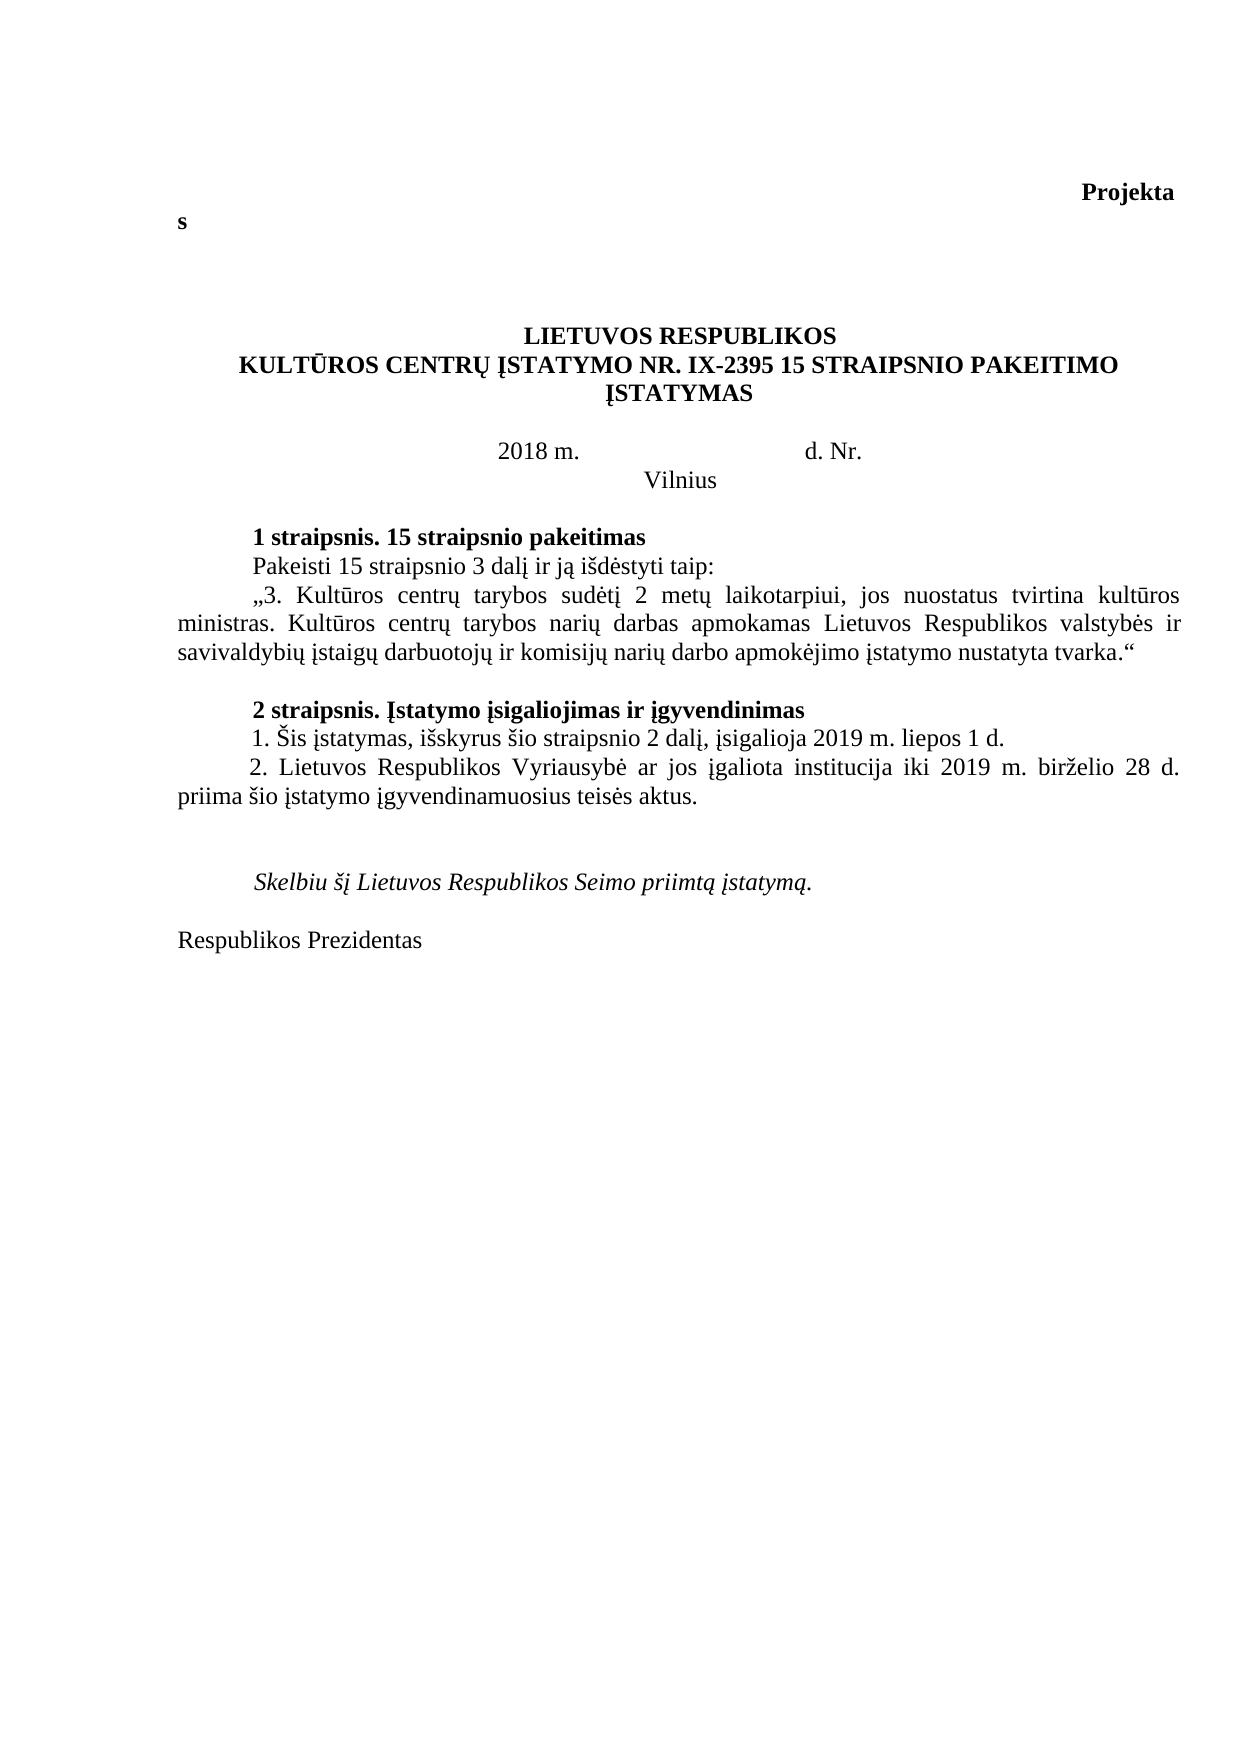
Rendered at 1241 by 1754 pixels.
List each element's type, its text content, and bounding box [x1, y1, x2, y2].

text Projektas [177, 177, 1181, 235]
text „3. Kultūros centrų tarybos sudėtį 2 metų laikotarpiui, jos nuostatus tvirtina kultūros ministras. Kultūros centrų tarybos narių darbas apmokamas Lietuvos Respublikos valstybės ir savivaldybių įstaigų darbuotojų ir komisijų narių darbo apmokėjimo įstatymo nustatyta tvarka.“ [177, 580, 1181, 666]
text 1 straipsnis. 15 straipsnio pakeitimas [177, 522, 1181, 551]
text 2. Lietuvos Respublikos Vyriausybė ar jos įgaliota institucija iki 2019 m. birželio 28 d. priima šio įstatymo įgyvendinamuosius teisės aktus. [177, 752, 1181, 810]
text Respublikos Prezidentas [177, 925, 1181, 953]
table_header Lietuvos respublikos KULTŪROS CENTRŲ ĮSTATYMO nr. ix-2395 15 straipsnio pakeitimo įstatymas [178, 264, 1182, 407]
table_header 2018 m. d. Nr. [178, 436, 1182, 465]
text Skelbiu šį Lietuvos Respublikos Seimo priimtą įstatymą. [177, 867, 1181, 896]
text 2 straipsnis. Įstatymo įsigaliojimas ir įgyvendinimas [177, 695, 1181, 723]
text 1. Šis įstatymas, išskyrus šio straipsnio 2 dalį, įsigalioja 2019 m. liepos 1 d. [177, 723, 1181, 752]
text Pakeisti 15 straipsnio 3 dalį ir ją išdėstyti taip: [177, 551, 1181, 580]
table_cell Vilnius [178, 465, 1182, 522]
